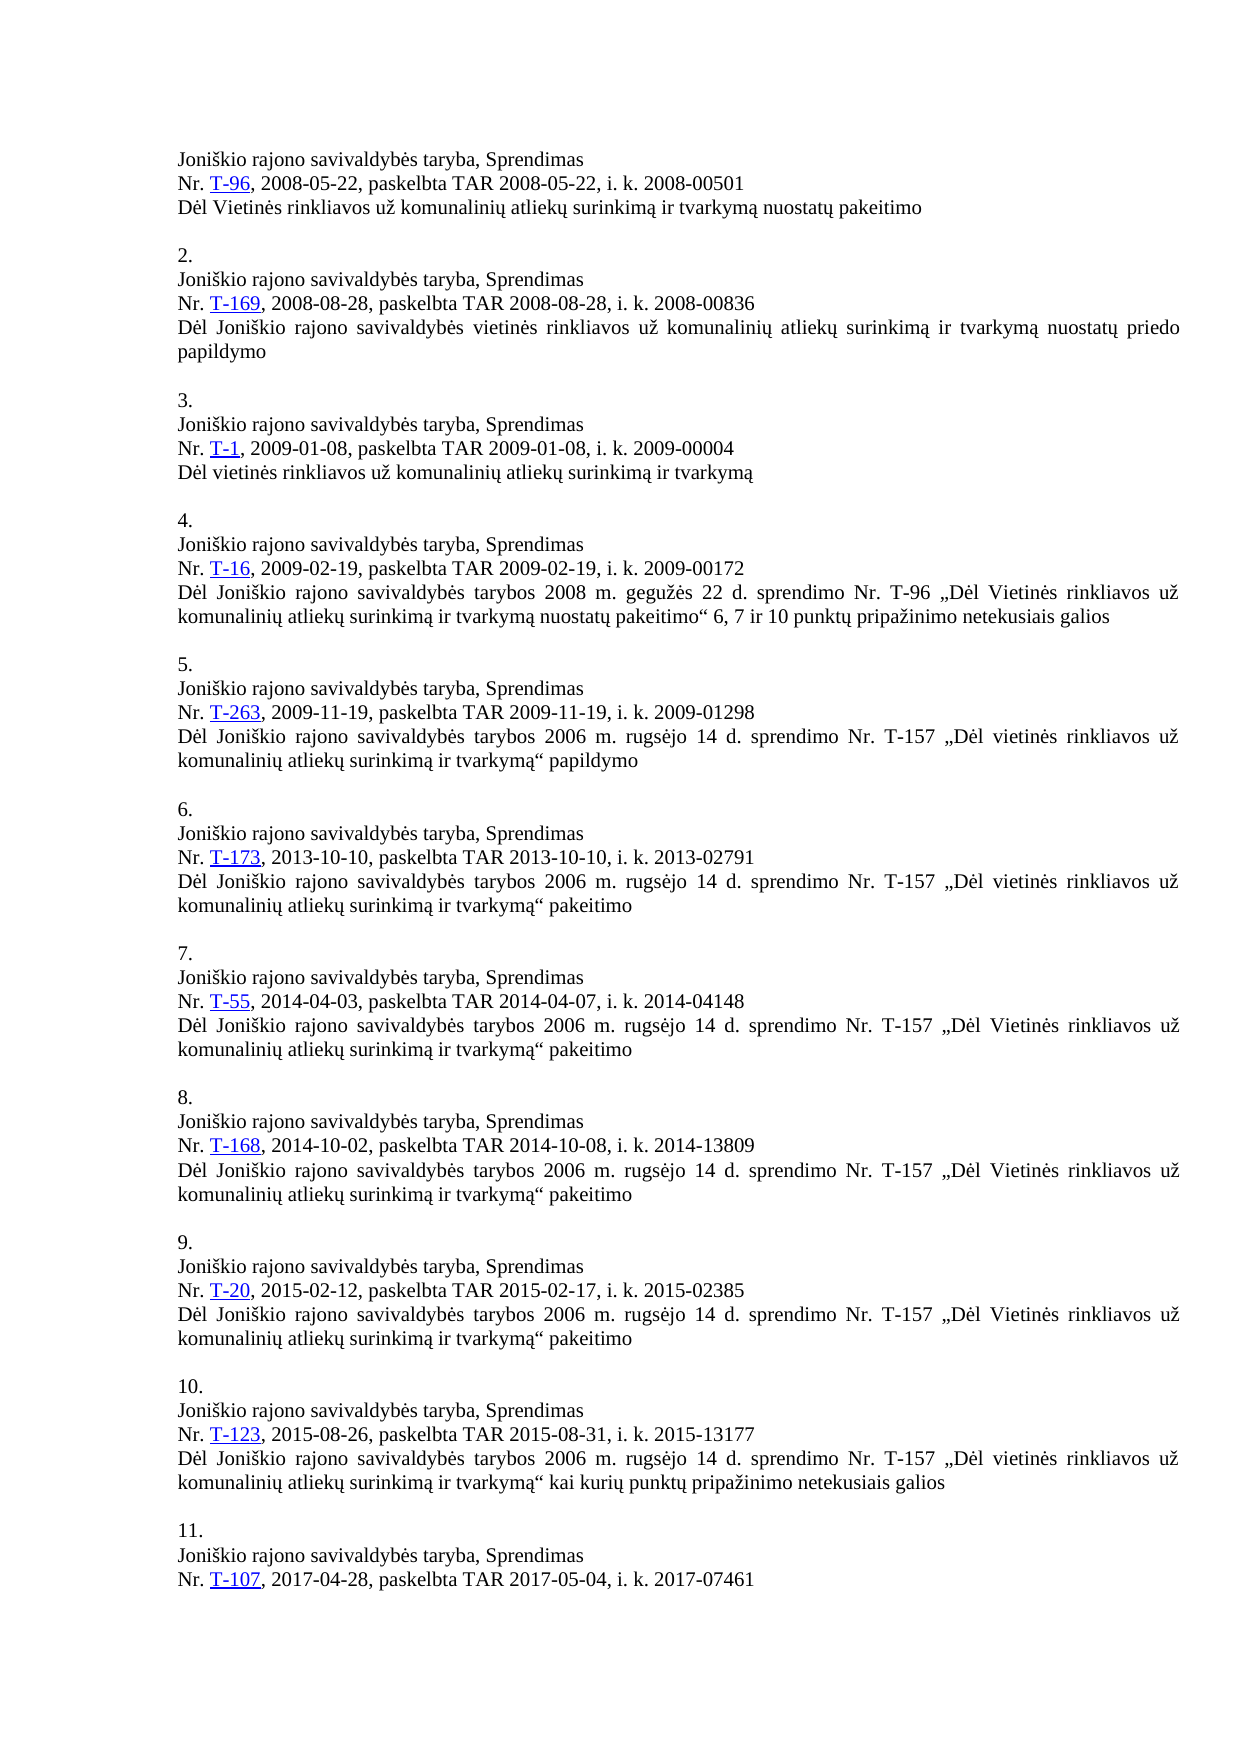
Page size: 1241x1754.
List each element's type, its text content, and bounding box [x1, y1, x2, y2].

text 11. [177, 1518, 1181, 1542]
text Joniškio rajono savivaldybės taryba, Sprendimas [177, 1542, 1181, 1567]
text Joniškio rajono savivaldybės taryba, Sprendimas [177, 147, 1181, 171]
text Dėl Joniškio rajono savivaldybės tarybos 2006 m. rugsėjo 14 d. sprendimo Nr. T-157 „Dėl vietinės rinkliavos už komunalinių atliekų surinkimą ir tvarkymą“ papildymo [177, 724, 1181, 772]
text Nr. T-107, 2017-04-28, paskelbta TAR 2017-05-04, i. k. 2017-07461 [177, 1567, 1181, 1591]
text Dėl Vietinės rinkliavos už komunalinių atliekų surinkimą ir tvarkymą nuostatų pakeitimo [177, 195, 1181, 219]
text 4. [177, 508, 1181, 532]
text 6. [177, 797, 1181, 821]
text Joniškio rajono savivaldybės taryba, Sprendimas [177, 1398, 1181, 1422]
text Dėl Joniškio rajono savivaldybės tarybos 2006 m. rugsėjo 14 d. sprendimo Nr. T-157 „Dėl vietinės rinkliavos už komunalinių atliekų surinkimą ir tvarkymą“ kai kurių punktų pripažinimo netekusiais galios [177, 1446, 1181, 1494]
text Nr. T-168, 2014-10-02, paskelbta TAR 2014-10-08, i. k. 2014-13809 [177, 1133, 1181, 1157]
text 10. [177, 1374, 1181, 1398]
text Dėl Joniškio rajono savivaldybės tarybos 2008 m. gegužės 22 d. sprendimo Nr. T-96 „Dėl Vietinės rinkliavos už komunalinių atliekų surinkimą ir tvarkymą nuostatų pakeitimo“ 6, 7 ir 10 punktų pripažinimo netekusiais galios [177, 580, 1181, 628]
text 5. [177, 652, 1181, 676]
text 8. [177, 1085, 1181, 1109]
text 9. [177, 1230, 1181, 1254]
text Dėl Joniškio rajono savivaldybės tarybos 2006 m. rugsėjo 14 d. sprendimo Nr. T-157 „Dėl Vietinės rinkliavos už komunalinių atliekų surinkimą ir tvarkymą“ pakeitimo [177, 1157, 1181, 1206]
text Dėl vietinės rinkliavos už komunalinių atliekų surinkimą ir tvarkymą [177, 460, 1181, 484]
text Nr. T-16, 2009-02-19, paskelbta TAR 2009-02-19, i. k. 2009-00172 [177, 556, 1181, 580]
text Joniškio rajono savivaldybės taryba, Sprendimas [177, 267, 1181, 291]
text Nr. T-20, 2015-02-12, paskelbta TAR 2015-02-17, i. k. 2015-02385 [177, 1278, 1181, 1302]
text Nr. T-173, 2013-10-10, paskelbta TAR 2013-10-10, i. k. 2013-02791 [177, 845, 1181, 869]
text 2. [177, 243, 1181, 267]
text 3. [177, 387, 1181, 412]
text Joniškio rajono savivaldybės taryba, Sprendimas [177, 676, 1181, 700]
text Dėl Joniškio rajono savivaldybės tarybos 2006 m. rugsėjo 14 d. sprendimo Nr. T-157 „Dėl vietinės rinkliavos už komunalinių atliekų surinkimą ir tvarkymą“ pakeitimo [177, 869, 1181, 917]
text Joniškio rajono savivaldybės taryba, Sprendimas [177, 1254, 1181, 1278]
text Dėl Joniškio rajono savivaldybės vietinės rinkliavos už komunalinių atliekų surinkimą ir tvarkymą nuostatų priedo papildymo [177, 315, 1181, 363]
text Dėl Joniškio rajono savivaldybės tarybos 2006 m. rugsėjo 14 d. sprendimo Nr. T-157 „Dėl Vietinės rinkliavos už komunalinių atliekų surinkimą ir tvarkymą“ pakeitimo [177, 1013, 1181, 1061]
text Nr. T-55, 2014-04-03, paskelbta TAR 2014-04-07, i. k. 2014-04148 [177, 989, 1181, 1013]
text Dėl Joniškio rajono savivaldybės tarybos 2006 m. rugsėjo 14 d. sprendimo Nr. T-157 „Dėl Vietinės rinkliavos už komunalinių atliekų surinkimą ir tvarkymą“ pakeitimo [177, 1302, 1181, 1350]
text Joniškio rajono savivaldybės taryba, Sprendimas [177, 1109, 1181, 1133]
text Nr. T-169, 2008-08-28, paskelbta TAR 2008-08-28, i. k. 2008-00836 [177, 291, 1181, 315]
text Nr. T-96, 2008-05-22, paskelbta TAR 2008-05-22, i. k. 2008-00501 [177, 171, 1181, 195]
text Joniškio rajono savivaldybės taryba, Sprendimas [177, 821, 1181, 845]
text Joniškio rajono savivaldybės taryba, Sprendimas [177, 412, 1181, 436]
text Nr. T-263, 2009-11-19, paskelbta TAR 2009-11-19, i. k. 2009-01298 [177, 700, 1181, 724]
text Joniškio rajono savivaldybės taryba, Sprendimas [177, 532, 1181, 556]
text Nr. T-1, 2009-01-08, paskelbta TAR 2009-01-08, i. k. 2009-00004 [177, 436, 1181, 460]
text Joniškio rajono savivaldybės taryba, Sprendimas [177, 965, 1181, 989]
text Nr. T-123, 2015-08-26, paskelbta TAR 2015-08-31, i. k. 2015-13177 [177, 1422, 1181, 1446]
text 7. [177, 941, 1181, 965]
